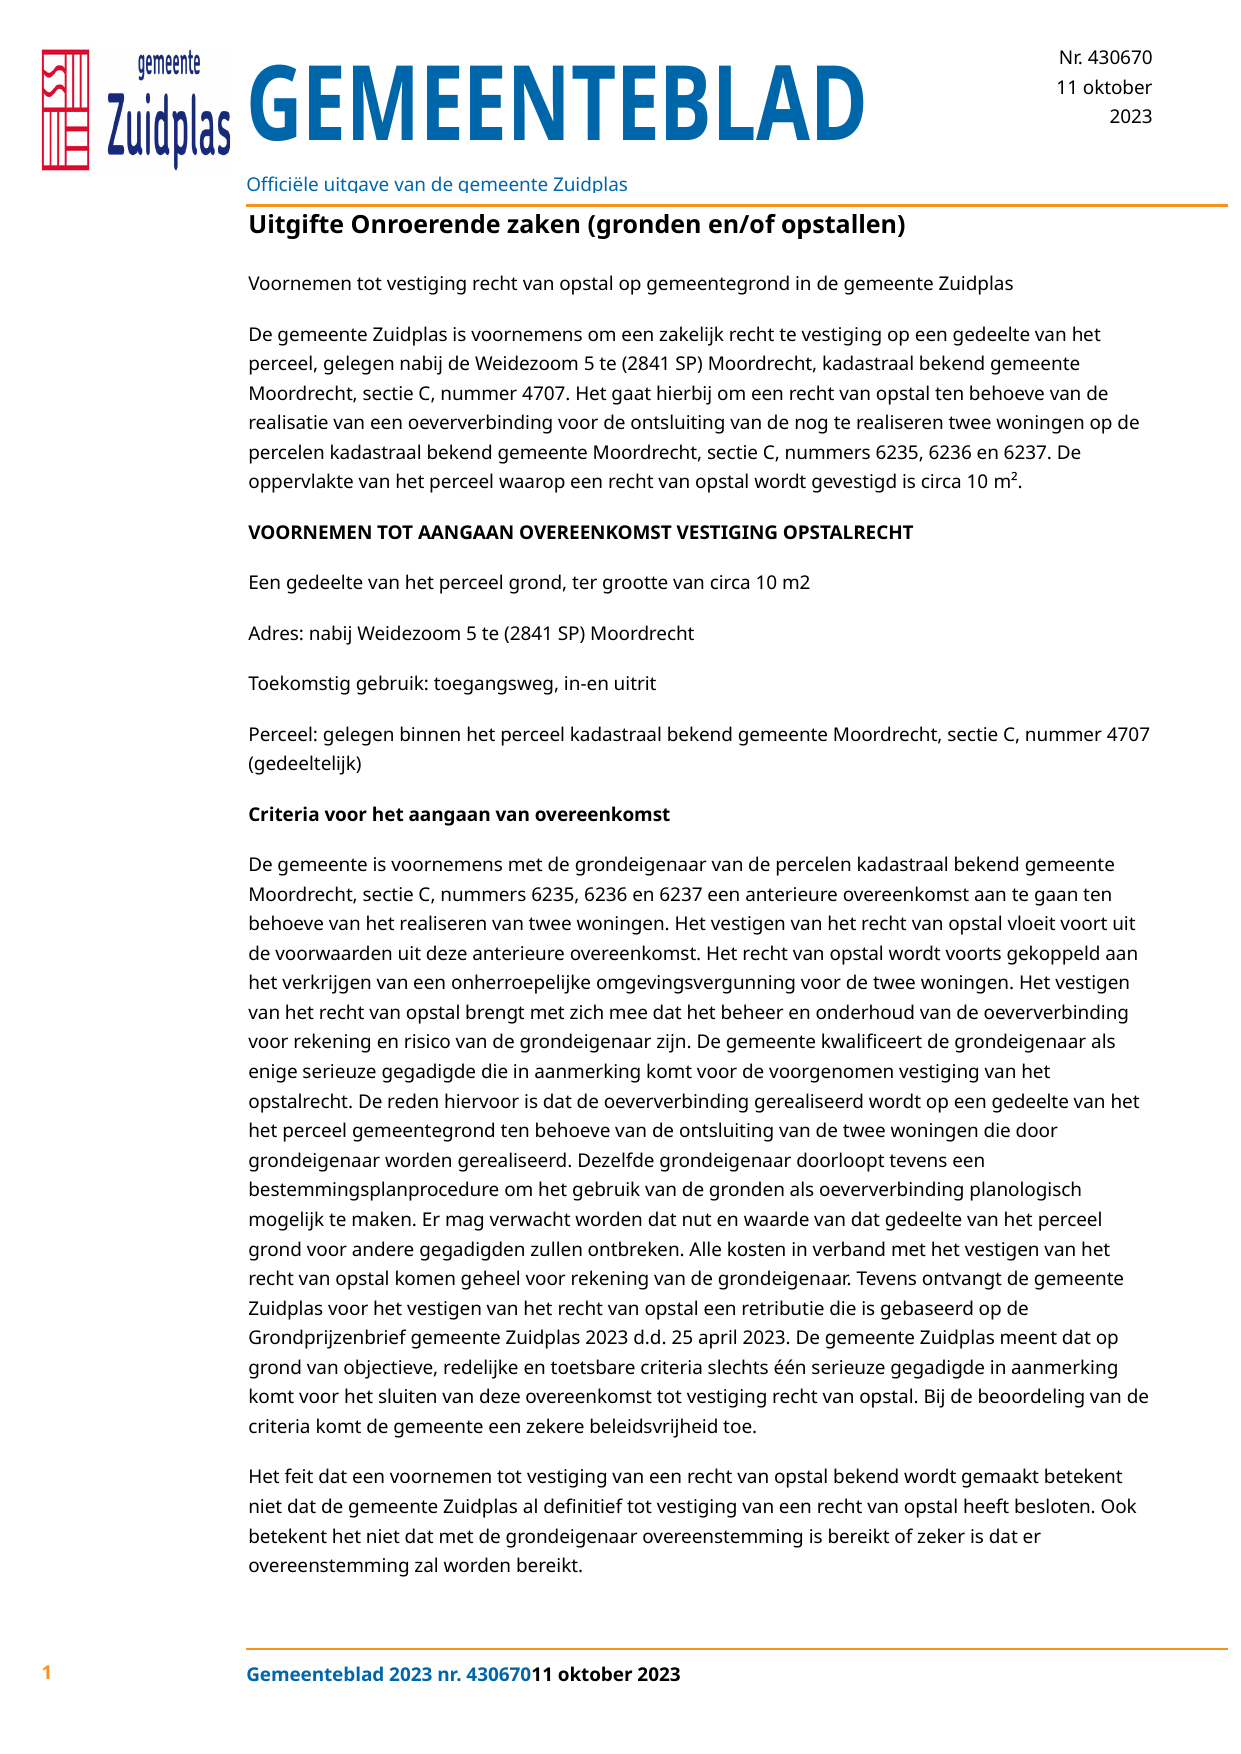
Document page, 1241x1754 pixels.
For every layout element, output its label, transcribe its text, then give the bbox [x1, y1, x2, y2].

picture [41, 47, 231, 172]
text Uitgifte Onroerende zaken (gronden en/of opstallen) [248, 207, 1152, 241]
text Het feit dat een voornemen tot vestiging van een recht van opstal bekend wordt gemaakt betekent niet dat de gemeente Zuidplas al definitief tot vestiging van een recht van opstal heeft besloten. Ook betekent het niet dat met de grondeigenaar overeenstemming is bereikt of zeker is dat er overeenstemming zal worden bereikt. [248, 1464, 1152, 1578]
text De gemeente is voornemens met de grondeigenaar van de percelen kadastraal bekend gemeente Moordrecht, sectie C, nummers 6235, 6236 en 6237 een anterieure overeenkomst aan te gaan ten behoeve van het realiseren van twee woningen. Het vestigen van het recht van opstal vloeit voort uit de voorwaarden uit deze anterieure overeenkomst. Het recht van opstal wordt voorts gekoppeld aan het verkrijgen van een onherroepelijke omgevingsvergunning voor de twee woningen. Het vestigen van het recht van opstal brengt met zich mee dat het beheer en onderhoud van de oeververbinding voor rekening en risico van de grondeigenaar zijn. De gemeente kwalificeert de grondeigenaar als enige serieuze gegadigde die in aanmerking komt voor de voorgenomen vestiging van het opstalrecht. De reden hiervoor is dat de oeververbinding gerealiseerd wordt op een gedeelte van het het perceel gemeentegrond ten behoeve van de ontsluiting van de twee woningen die door grondeigenaar worden gerealiseerd. Dezelfde grondeigenaar doorloopt tevens een bestemmingsplanprocedure om het gebruik van de gronden als oeververbinding planologisch mogelijk te maken. Er mag verwacht worden dat nut en waarde van dat gedeelte van het perceel grond voor andere gegadigden zullen ontbreken. Alle kosten in verband met het vestigen van het recht van opstal komen geheel voor rekening van de grondeigenaar. Tevens ontvangt de gemeente Zuidplas voor het vestigen van het recht van opstal een retributie die is gebaseerd op de Grondprijzenbrief gemeente Zuidplas 2023 d.d. 25 april 2023. De gemeente Zuidplas meent dat op grond van objectieve, redelijke en toetsbare criteria slechts één serieuze gegadigde in aanmerking komt voor het sluiten van deze overeenkomst tot vestiging recht van opstal. Bij de beoordeling van de criteria komt de gemeente een zekere beleidsvrijheid toe. [248, 851, 1152, 1439]
text Een gedeelte van het perceel grond, ter grootte van circa 10 m2 [248, 569, 1152, 595]
text VOORNEMEN TOT AANGAAN OVEREENKOMST VESTIGING OPSTALRECHT [248, 519, 1152, 545]
text Toekomstig gebruik: toegangsweg, in-en uitrit [248, 670, 1152, 696]
text Voornemen tot vestiging recht van opstal op gemeentegrond in de gemeente Zuidplas [248, 270, 1152, 296]
text De gemeente Zuidplas is voornemens om een zakelijk recht te vestiging op een gedeelte van het perceel, gelegen nabij de Weidezoom 5 te (2841 SP) Moordrecht, kadastraal bekend gemeente Moordrecht, sectie C, nummer 4707. Het gaat hierbij om een recht van opstal ten behoeve van de realisatie van een oeververbinding voor de ontsluiting van de nog te realiseren twee woningen op de percelen kadastraal bekend gemeente Moordrecht, sectie C, nummers 6235, 6236 en 6237. De oppervlakte van het perceel waarop een recht van opstal wordt gevestigd is circa 10 m². [248, 321, 1152, 494]
text Criteria voor het aangaan van overeenkomst [248, 801, 1152, 826]
text Adres: nabij Weidezoom 5 te (2841 SP) Moordrecht [248, 620, 1152, 646]
text Perceel: gelegen binnen het perceel kadastraal bekend gemeente Moordrecht, sectie C, nummer 4707 (gedeeltelijk) [248, 721, 1152, 776]
